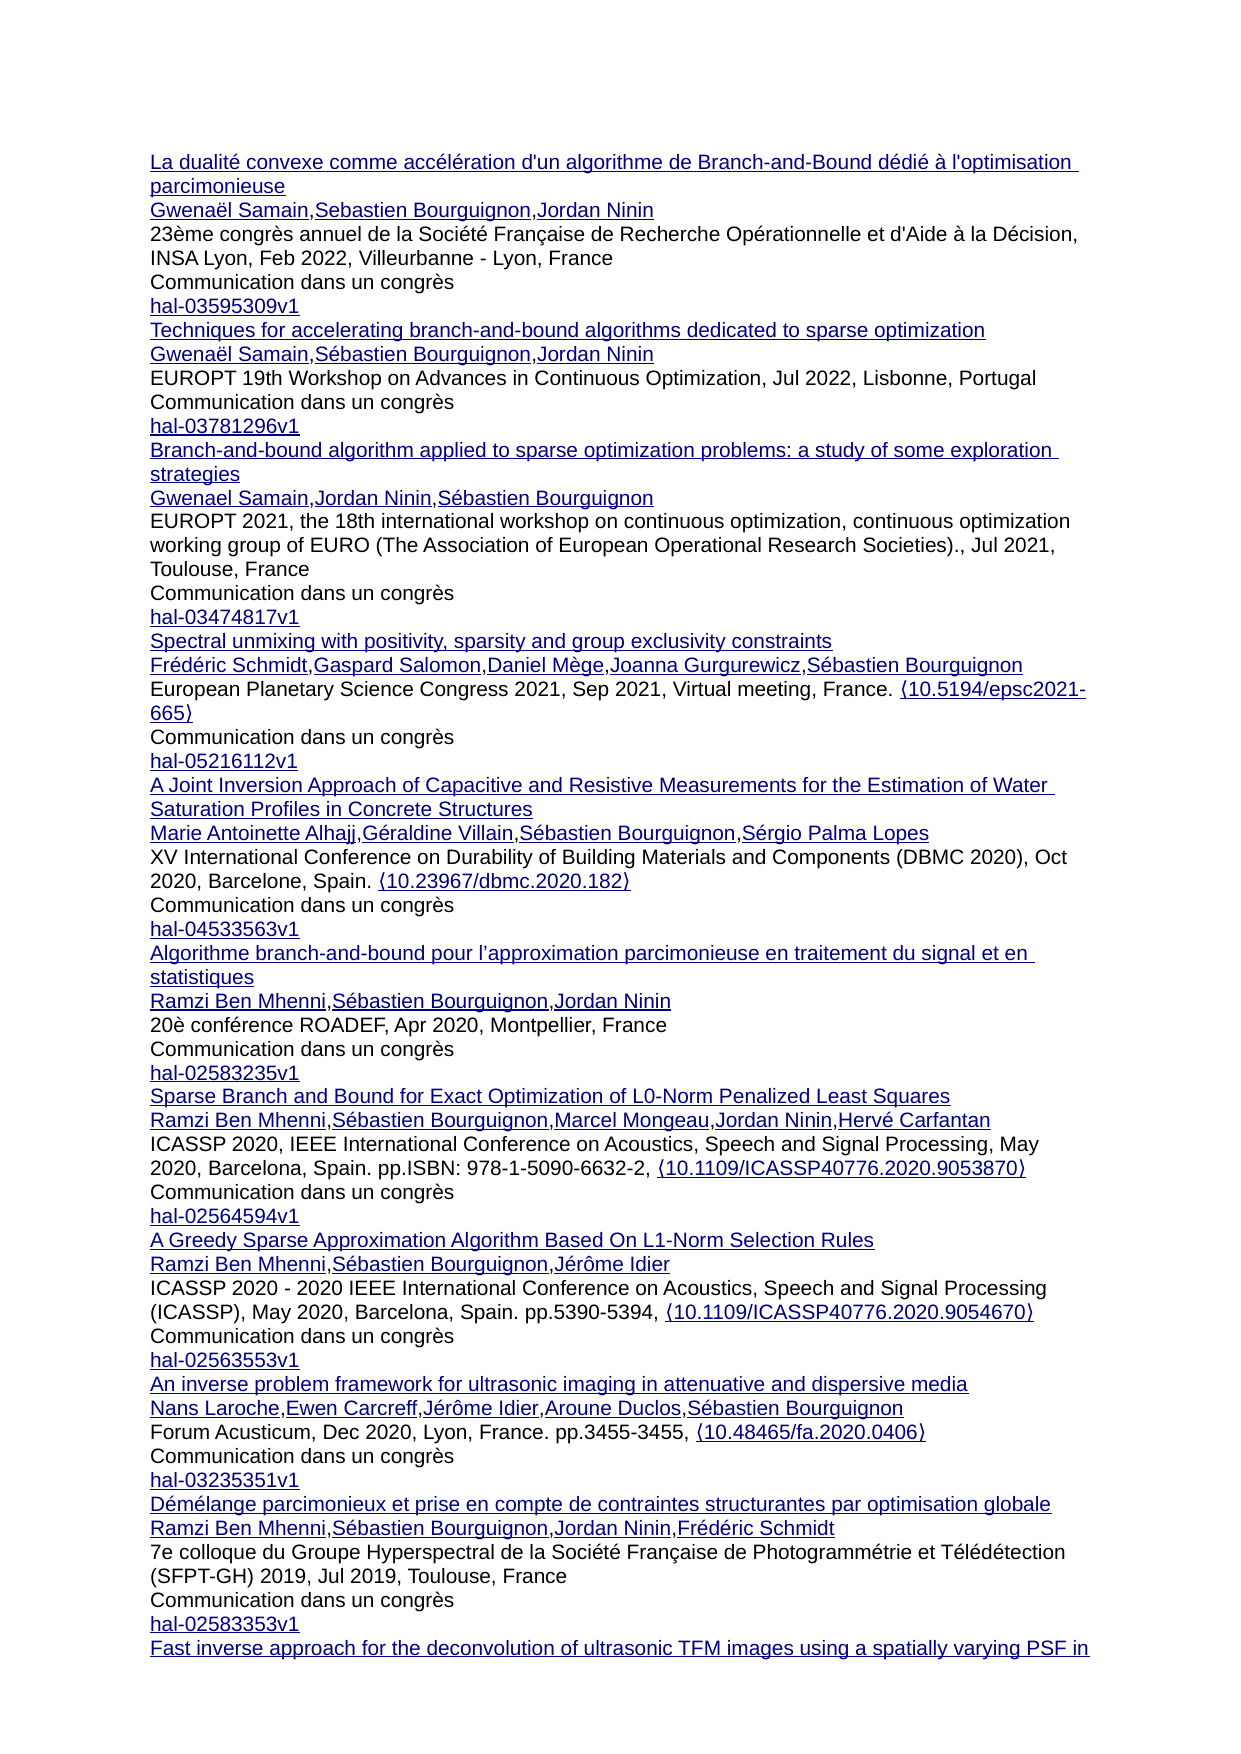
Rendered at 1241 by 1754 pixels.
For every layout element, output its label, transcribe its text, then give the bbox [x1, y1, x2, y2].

table_cell A Greedy Sparse Approximation Algorithm Based On L1-Norm Selection Rules Ramzi Ben Mhenni,Sébastien Bourguignon,Jérôme Idier ICASSP 2020 - 2020 IEEE International Conference on Acoustics, Speech and Signal Processing (ICASSP), May 2020, Barcelona, Spain. pp.5390-5394, ⟨10.1109/ICASSP40776.2020.9054670⟩ Communication dans un congrès hal-02563553v1 [150, 1228, 1090, 1372]
table_cell An inverse problem framework for ultrasonic imaging in attenuative and dispersive media Nans Laroche,Ewen Carcreff,Jérôme Idier,Aroune Duclos,Sébastien Bourguignon Forum Acusticum, Dec 2020, Lyon, France. pp.3455-3455, ⟨10.48465/fa.2020.0406⟩ Communication dans un congrès hal-03235351v1 [150, 1372, 1090, 1492]
table_cell A Joint Inversion Approach of Capacitive and Resistive Measurements for the Estimation of Water Saturation Profiles in Concrete Structures Marie Antoinette Alhajj,Géraldine Villain,Sébastien Bourguignon,Sérgio Palma Lopes XV International Conference on Durability of Building Materials and Components (DBMC 2020), Oct 2020, Barcelone, Spain. ⟨10.23967/dbmc.2020.182⟩ Communication dans un congrès hal-04533563v1 [150, 773, 1090, 941]
table_cell Techniques for accelerating branch-and-bound algorithms dedicated to sparse optimization Gwenaël Samain,Sébastien Bourguignon,Jordan Ninin EUROPT 19th Workshop on Advances in Continuous Optimization, Jul 2022, Lisbonne, Portugal Communication dans un congrès hal-03781296v1 [150, 318, 1090, 437]
table_cell Algorithme branch-and-bound pour l’approximation parcimonieuse en traitement du signal et en statistiques Ramzi Ben Mhenni,Sébastien Bourguignon,Jordan Ninin 20è conférence ROADEF, Apr 2020, Montpellier, France Communication dans un congrès hal-02583235v1 [150, 941, 1090, 1084]
table_cell Sparse Branch and Bound for Exact Optimization of L0-Norm Penalized Least Squares Ramzi Ben Mhenni,Sébastien Bourguignon,Marcel Mongeau,Jordan Ninin,Hervé Carfantan ICASSP 2020, IEEE International Conference on Acoustics, Speech and Signal Processing, May 2020, Barcelona, Spain. pp.ISBN: 978-1-5090-6632-2, ⟨10.1109/ICASSP40776.2020.9053870⟩ Communication dans un congrès hal-02564594v1 [150, 1084, 1090, 1228]
table_cell Spectral unmixing with positivity, sparsity and group exclusivity constraints Frédéric Schmidt,Gaspard Salomon,Daniel Mège,Joanna Gurgurewicz,Sébastien Bourguignon European Planetary Science Congress 2021, Sep 2021, Virtual meeting, France. ⟨10.5194/epsc2021-665⟩ Communication dans un congrès hal-05216112v1 [150, 629, 1090, 773]
table_cell Fast inverse approach for the deconvolution of ultrasonic TFM images using a spatially varying PSF in [150, 1635, 1090, 1656]
table_cell Branch-and-bound algorithm applied to sparse optimization problems: a study of some exploration strategies Gwenael Samain,Jordan Ninin,Sébastien Bourguignon EUROPT 2021, the 18th international workshop on continuous optimization, continuous optimization working group of EURO (The Association of European Operational Research Societies)., Jul 2021, Toulouse, France Communication dans un congrès hal-03474817v1 [150, 438, 1090, 629]
table_cell Démélange parcimonieux et prise en compte de contraintes structurantes par optimisation globale Ramzi Ben Mhenni,Sébastien Bourguignon,Jordan Ninin,Frédéric Schmidt 7e colloque du Groupe Hyperspectral de la Société Française de Photogrammétrie et Télédétection (SFPT-GH) 2019, Jul 2019, Toulouse, France Communication dans un congrès hal-02583353v1 [150, 1492, 1090, 1635]
table_cell La dualité convexe comme accélération d'un algorithme de Branch-and-Bound dédié à l'optimisation parcimonieuse Gwenaël Samain,Sebastien Bourguignon,Jordan Ninin 23ème congrès annuel de la Société Française de Recherche Opérationnelle et d'Aide à la Décision, INSA Lyon, Feb 2022, Villeurbanne - Lyon, France Communication dans un congrès hal-03595309v1 [150, 150, 1090, 318]
